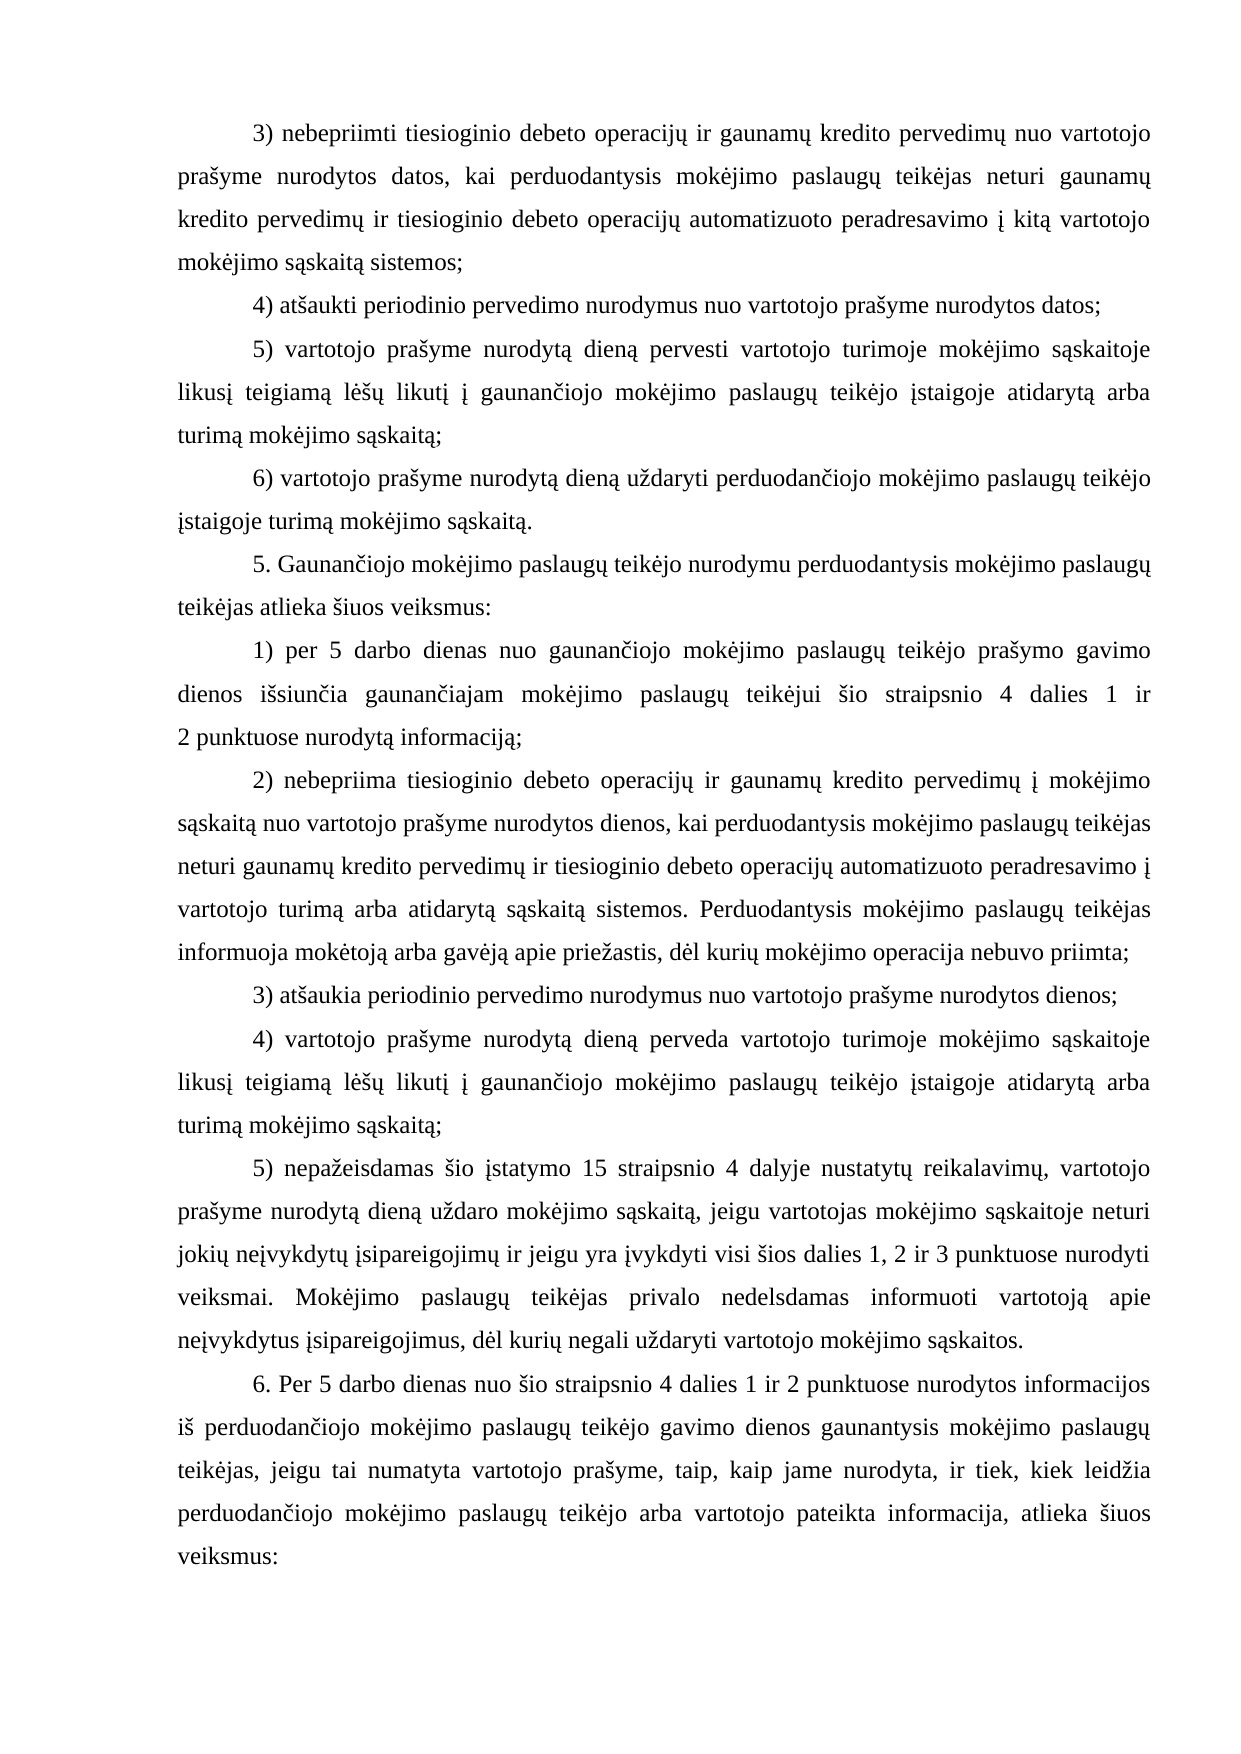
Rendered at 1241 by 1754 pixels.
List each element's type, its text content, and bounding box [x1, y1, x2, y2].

text 1) per 5 darbo dienas nuo gaunančiojo mokėjimo paslaugų teikėjo prašymo gavimo dienos išsiunčia gaunančiajam mokėjimo paslaugų teikėjui šio straipsnio 4 dalies 1 ir 2 punktuose nurodytą informaciją; [177, 636, 1152, 751]
text 3) atšaukia periodinio pervedimo nurodymus nuo vartotojo prašyme nurodytos dienos; [177, 981, 1152, 1009]
text 4) vartotojo prašyme nurodytą dieną perveda vartotojo turimoje mokėjimo sąskaitoje likusį teigiamą lėšų likutį į gaunančiojo mokėjimo paslaugų teikėjo įstaigoje atidarytą arba turimą mokėjimo sąskaitą; [177, 1024, 1152, 1139]
text 5) nepažeisdamas šio įstatymo 15 straipsnio 4 dalyje nustatytų reikalavimų, vartotojo prašyme nurodytą dieną uždaro mokėjimo sąskaitą, jeigu vartotojas mokėjimo sąskaitoje neturi jokių neįvykdytų įsipareigojimų ir jeigu yra įvykdyti visi šios dalies 1, 2 ir 3 punktuose nurodyti veiksmai. Mokėjimo paslaugų teikėjas privalo nedelsdamas informuoti vartotoją apie neįvykdytus įsipareigojimus, dėl kurių negali uždaryti vartotojo mokėjimo sąskaitos. [177, 1153, 1152, 1354]
text 5) vartotojo prašyme nurodytą dieną pervesti vartotojo turimoje mokėjimo sąskaitoje likusį teigiamą lėšų likutį į gaunančiojo mokėjimo paslaugų teikėjo įstaigoje atidarytą arba turimą mokėjimo sąskaitą; [177, 334, 1152, 449]
text 6. Per 5 darbo dienas nuo šio straipsnio 4 dalies 1 ir 2 punktuose nurodytos informacijos iš perduodančiojo mokėjimo paslaugų teikėjo gavimo dienos gaunantysis mokėjimo paslaugų teikėjas, jeigu tai numatyta vartotojo prašyme, taip, kaip jame nurodyta, ir tiek, kiek leidžia perduodančiojo mokėjimo paslaugų teikėjo arba vartotojo pateikta informacija, atlieka šiuos veiksmus: [177, 1369, 1152, 1570]
text 3) nebepriimti tiesioginio debeto operacijų ir gaunamų kredito pervedimų nuo vartotojo prašyme nurodytos datos, kai perduodantysis mokėjimo paslaugų teikėjas neturi gaunamų kredito pervedimų ir tiesioginio debeto operacijų automatizuoto peradresavimo į kitą vartotojo mokėjimo sąskaitą sistemos; [177, 118, 1152, 276]
text 5. Gaunančiojo mokėjimo paslaugų teikėjo nurodymu perduodantysis mokėjimo paslaugų teikėjas atlieka šiuos veiksmus: [177, 549, 1152, 621]
text 6) vartotojo prašyme nurodytą dieną uždaryti perduodančiojo mokėjimo paslaugų teikėjo įstaigoje turimą mokėjimo sąskaitą. [177, 463, 1152, 535]
text 2) nebepriima tiesioginio debeto operacijų ir gaunamų kredito pervedimų į mokėjimo sąskaitą nuo vartotojo prašyme nurodytos dienos, kai perduodantysis mokėjimo paslaugų teikėjas neturi gaunamų kredito pervedimų ir tiesioginio debeto operacijų automatizuoto peradresavimo į vartotojo turimą arba atidarytą sąskaitą sistemos. Perduodantysis mokėjimo paslaugų teikėjas informuoja mokėtoją arba gavėją apie priežastis, dėl kurių mokėjimo operacija nebuvo priimta; [177, 765, 1152, 966]
text 4) atšaukti periodinio pervedimo nurodymus nuo vartotojo prašyme nurodytos datos; [177, 291, 1152, 319]
